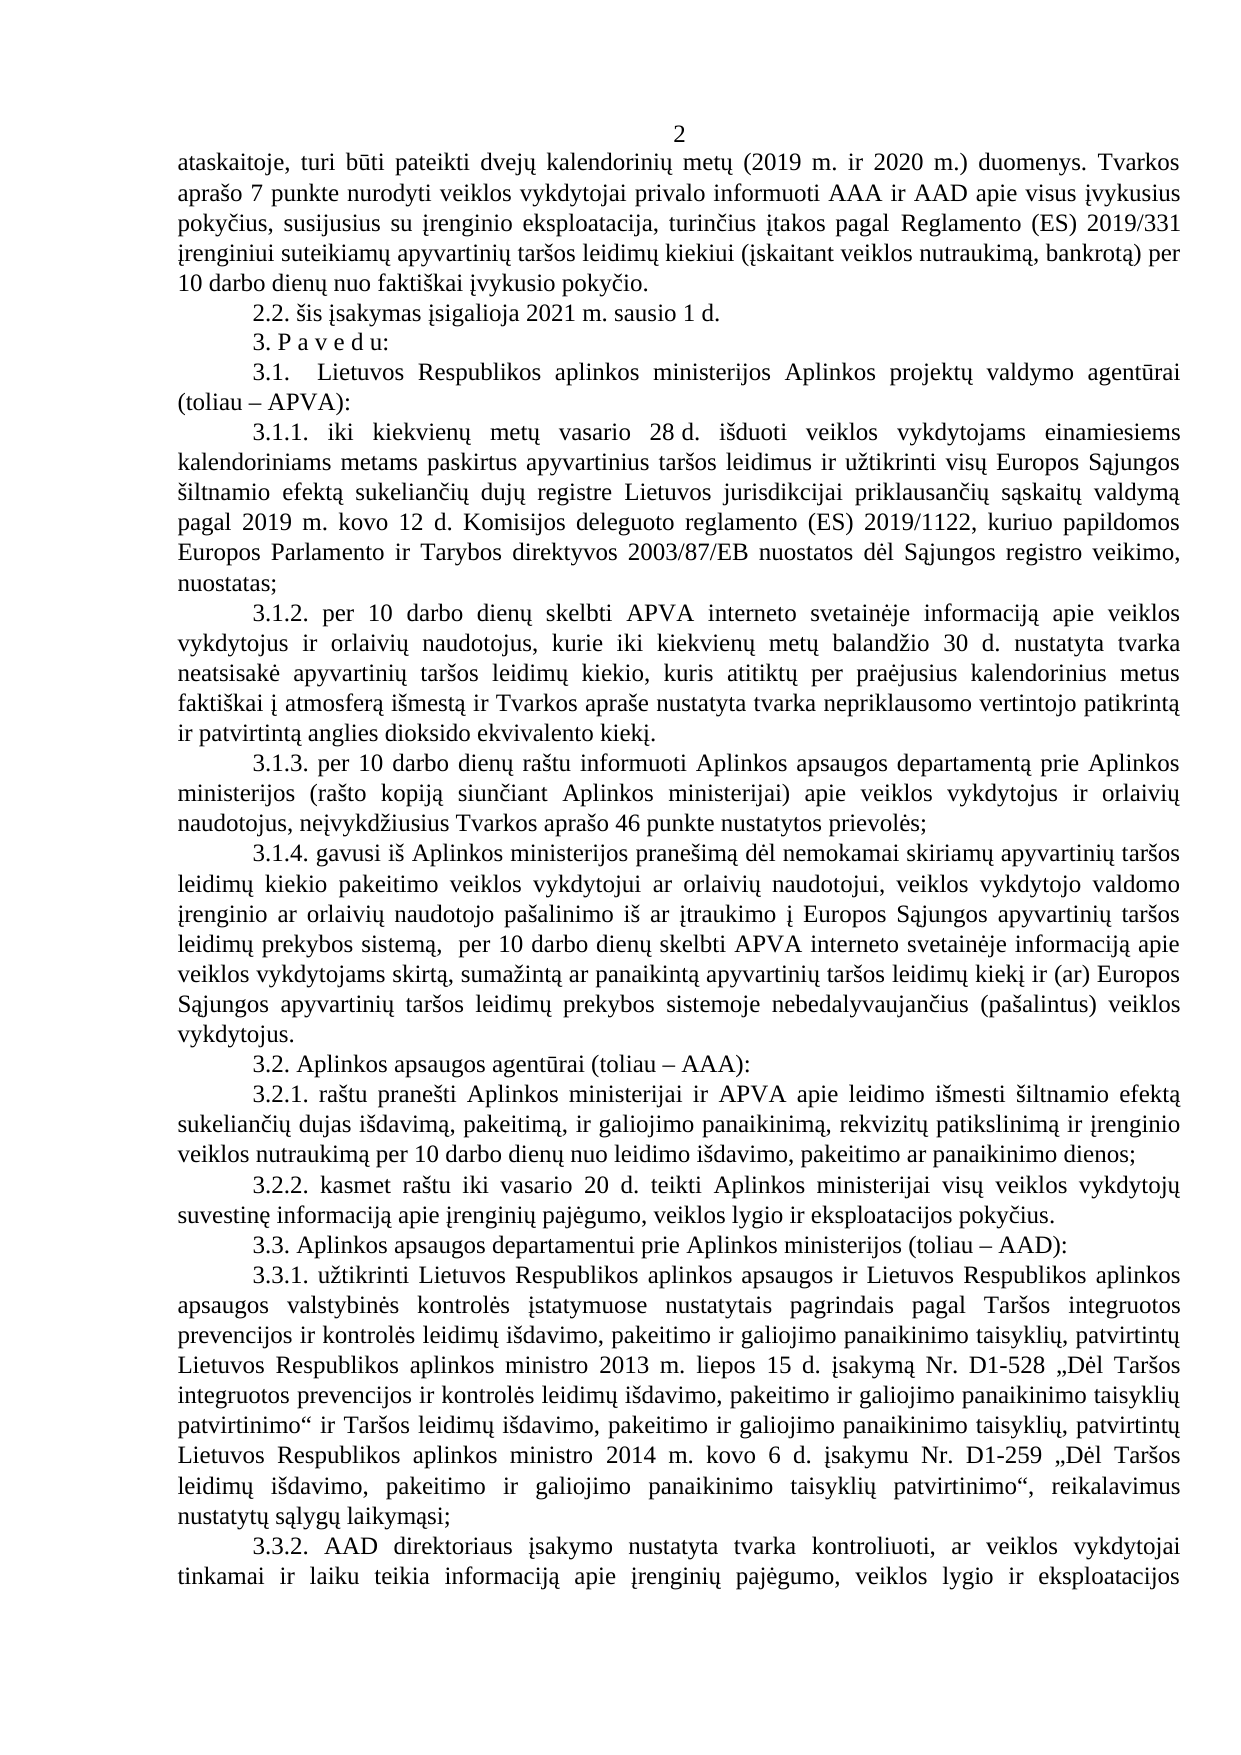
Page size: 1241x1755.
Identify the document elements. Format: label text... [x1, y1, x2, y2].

text 3.2. Aplinkos apsaugos agentūrai (toliau – AAA): [177, 1049, 1181, 1078]
text 3. P a v e d u: [177, 327, 1181, 356]
text 3.1.3. per 10 darbo dienų raštu informuoti Aplinkos apsaugos departamentą prie Aplinkos ministerijos (rašto kopiją siunčiant Aplinkos ministerijai) apie veiklos vykdytojus ir orlaivių naudotojus, neįvykdžiusius Tvarkos aprašo 46 punkte nustatytos prievolės; [177, 748, 1181, 837]
text 3.3.2. AAD direktoriaus įsakymo nustatyta tvarka kontroliuoti, ar veiklos vykdytojai tinkamai ir laiku teikia informaciją apie įrenginių pajėgumo, veiklos lygio ir eksploatacijos [177, 1531, 1181, 1590]
text 3.2.1. raštu pranešti Aplinkos ministerijai ir APVA apie leidimo išmesti šiltnamio efektą sukeliančių dujas išdavimą, pakeitimą, ir galiojimo panaikinimą, rekvizitų patikslinimą ir įrenginio veiklos nutraukimą per 10 darbo dienų nuo leidimo išdavimo, pakeitimo ar panaikinimo dienos; [177, 1079, 1181, 1168]
text ataskaitoje, turi būti pateikti dvejų kalendorinių metų (2019 m. ir 2020 m.) duomenys. Tvarkos aprašo 7 punkte nurodyti veiklos vykdytojai privalo informuoti AAA ir AAD apie visus įvykusius pokyčius, susijusius su įrenginio eksploatacija, turinčius įtakos pagal Reglamento (ES) 2019/331 įrenginiui suteikiamų apyvartinių taršos leidimų kiekiui (įskaitant veiklos nutraukimą, bankrotą) per 10 darbo dienų nuo faktiškai įvykusio pokyčio. [177, 147, 1181, 297]
text 3.3. Aplinkos apsaugos departamentui prie Aplinkos ministerijos (toliau – AAD): [177, 1230, 1181, 1259]
text 3.1.1. iki kiekvienų metų vasario 28 d. išduoti veiklos vykdytojams einamiesiems kalendoriniams metams paskirtus apyvartinius taršos leidimus ir užtikrinti visų Europos Sąjungos šiltnamio efektą sukeliančių dujų registre Lietuvos jurisdikcijai priklausančių sąskaitų valdymą pagal 2019 m. kovo 12 d. Komisijos deleguoto reglamento (ES) 2019/1122, kuriuo papildomos Europos Parlamento ir Tarybos direktyvos 2003/87/EB nuostatos dėl Sąjungos registro veikimo, nuostatas; [177, 417, 1181, 596]
text 3.1.2. per 10 darbo dienų skelbti APVA interneto svetainėje informaciją apie veiklos vykdytojus ir orlaivių naudotojus, kurie iki kiekvienų metų balandžio 30 d. nustatyta tvarka neatsisakė apyvartinių taršos leidimų kiekio, kuris atitiktų per praėjusius kalendorinius metus faktiškai į atmosferą išmestą ir Tvarkos apraše nustatyta tvarka nepriklausomo vertintojo patikrintą ir patvirtintą anglies dioksido ekvivalento kiekį. [177, 598, 1181, 747]
text 3.3.1. užtikrinti Lietuvos Respublikos aplinkos apsaugos ir Lietuvos Respublikos aplinkos apsaugos valstybinės kontrolės įstatymuose nustatytais pagrindais pagal Taršos integruotos prevencijos ir kontrolės leidimų išdavimo, pakeitimo ir galiojimo panaikinimo taisyklių, patvirtintų Lietuvos Respublikos aplinkos ministro 2013 m. liepos 15 d. įsakymą Nr. D1-528 „Dėl Taršos integruotos prevencijos ir kontrolės leidimų išdavimo, pakeitimo ir galiojimo panaikinimo taisyklių patvirtinimo“ ir Taršos leidimų išdavimo, pakeitimo ir galiojimo panaikinimo taisyklių, patvirtintų Lietuvos Respublikos aplinkos ministro 2014 m. kovo 6 d. įsakymu Nr. D1-259 „Dėl Taršos leidimų išdavimo, pakeitimo ir galiojimo panaikinimo taisyklių patvirtinimo“, reikalavimus nustatytų sąlygų laikymąsi; [177, 1260, 1181, 1529]
text 2.2. šis įsakymas įsigalioja 2021 m. sausio 1 d. [177, 298, 1181, 327]
text 3.2.2. kasmet raštu iki vasario 20 d. teikti Aplinkos ministerijai visų veiklos vykdytojų suvestinę informaciją apie įrenginių pajėgumo, veiklos lygio ir eksploatacijos pokyčius. [177, 1170, 1181, 1228]
text 3.1. Lietuvos Respublikos aplinkos ministerijos Aplinkos projektų valdymo agentūrai (toliau – APVA): [177, 357, 1181, 416]
text 3.1.4. gavusi iš Aplinkos ministerijos pranešimą dėl nemokamai skiriamų apyvartinių taršos leidimų kiekio pakeitimo veiklos vykdytojui ar orlaivių naudotojui, veiklos vykdytojo valdomo įrenginio ar orlaivių naudotojo pašalinimo iš ar įtraukimo į Europos Sąjungos apyvartinių taršos leidimų prekybos sistemą, per 10 darbo dienų skelbti APVA interneto svetainėje informaciją apie veiklos vykdytojams skirtą, sumažintą ar panaikintą apyvartinių taršos leidimų kiekį ir (ar) Europos Sąjungos apyvartinių taršos leidimų prekybos sistemoje nebedalyvaujančius (pašalintus) veiklos vykdytojus. [177, 838, 1181, 1048]
